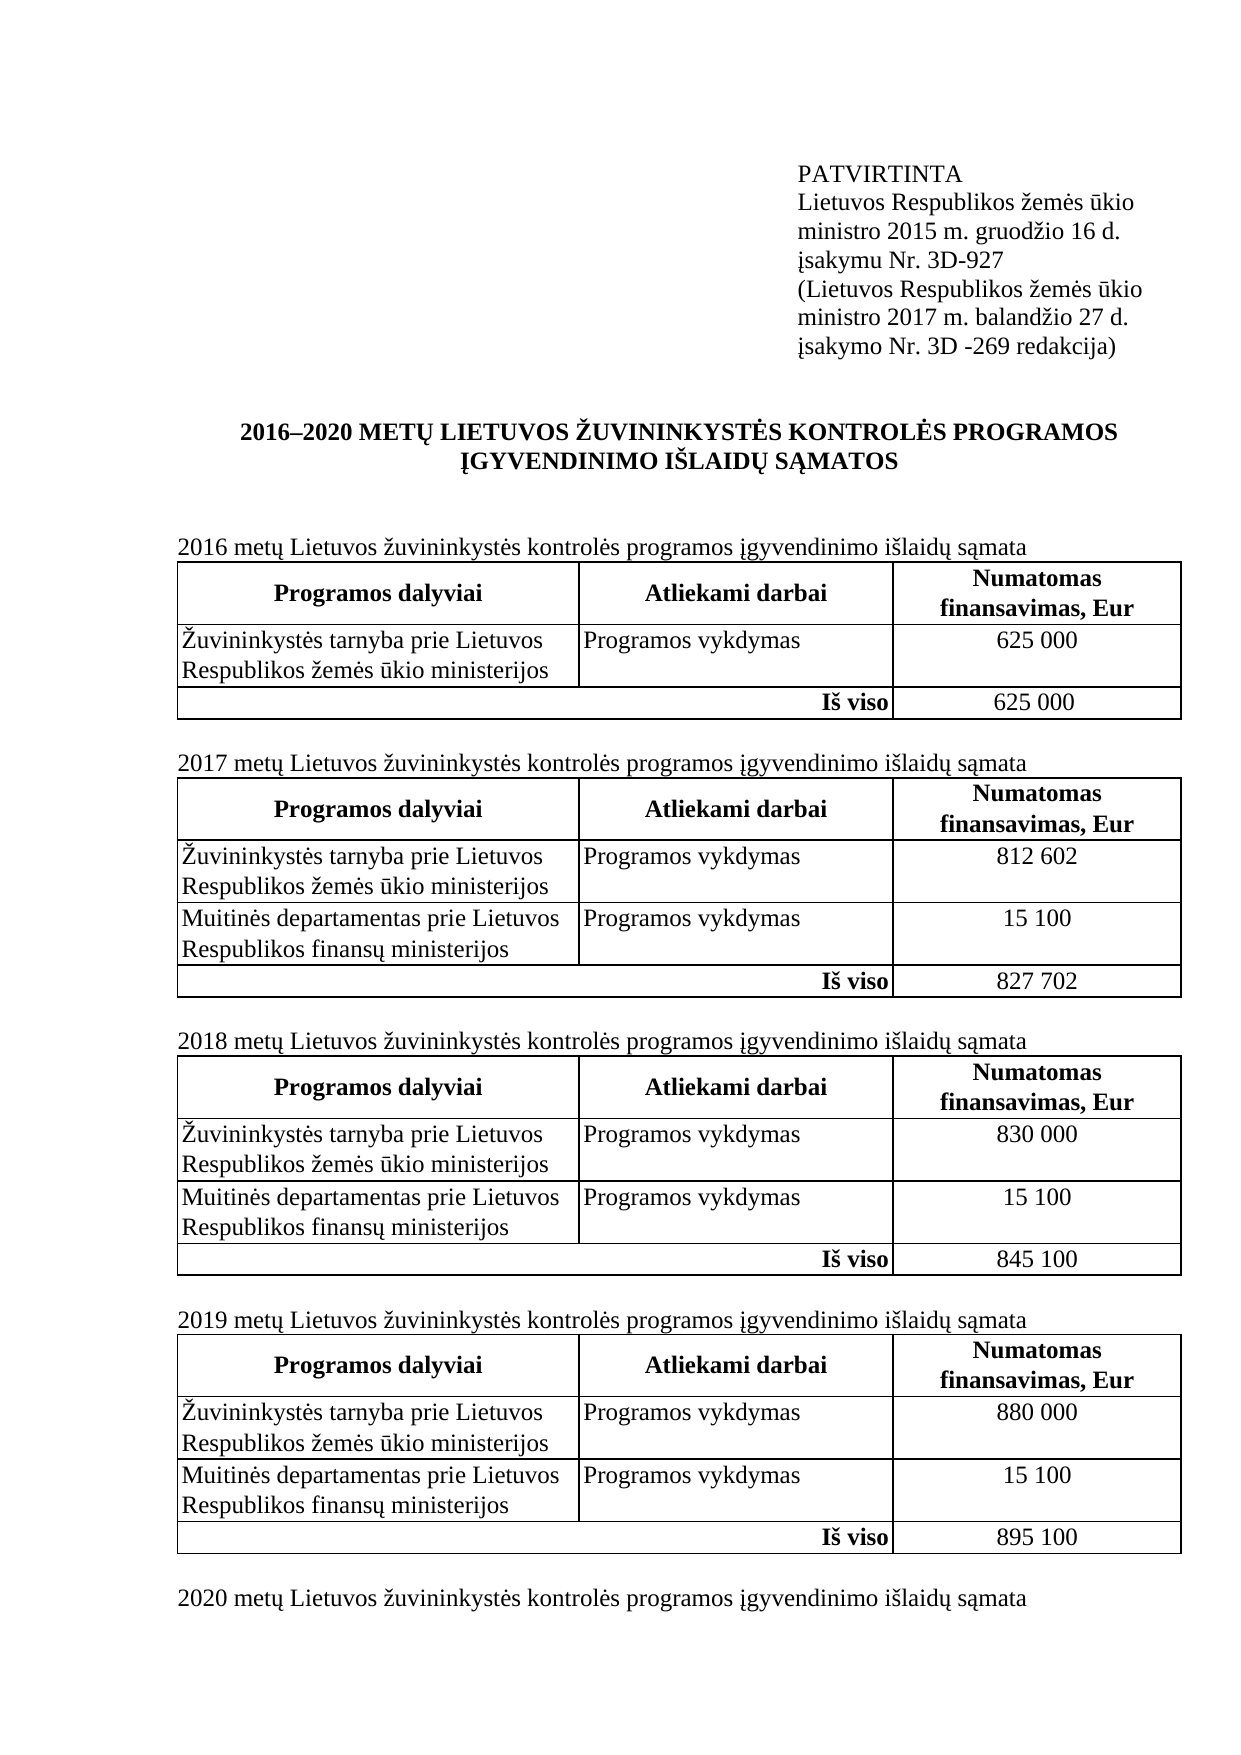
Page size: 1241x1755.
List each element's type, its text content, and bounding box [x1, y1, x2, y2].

table_cell 15 100 [894, 1182, 1180, 1242]
text Lietuvos Respublikos žemės ūkio [797, 187, 1181, 216]
table_header Programos dalyviai [178, 1057, 578, 1118]
table_cell 827 702 [894, 966, 1180, 996]
table_cell Muitinės departamentas prie Lietuvos Respublikos finansų ministerijos [178, 1460, 578, 1521]
table_header Numatomas finansavimas, Eur [894, 1057, 1180, 1118]
text 2016–2020 METŲ LIETUVOS ŽUVININKYSTĖS KONTROLĖS PROGRAMOS ĮGYVENDINIMO IŠLAIDŲ SĄMATOS [177, 417, 1181, 475]
table_cell Programos vykdymas [580, 841, 892, 902]
table_cell Programos vykdymas [580, 1460, 892, 1521]
table_header Atliekami darbai [580, 779, 892, 839]
text (Lietuvos Respublikos žemės ūkio [797, 274, 1181, 302]
table_header Numatomas finansavimas, Eur [894, 1335, 1180, 1396]
table_header Programos dalyviai [178, 1335, 578, 1396]
text įsakymo Nr. 3D -269 redakcija) [797, 331, 1181, 360]
table_cell Programos vykdymas [580, 903, 892, 964]
text 2017 metų Lietuvos žuvininkystės kontrolės programos įgyvendinimo išlaidų sąmata [177, 748, 1181, 777]
text 2019 metų Lietuvos žuvininkystės kontrolės programos įgyvendinimo išlaidų sąmata [177, 1305, 1181, 1333]
text PATVIRTINTA [797, 159, 1181, 187]
table_header Numatomas finansavimas, Eur [894, 563, 1180, 623]
text ministro 2017 m. balandžio 27 d. [797, 302, 1181, 331]
table_header Numatomas finansavimas, Eur [894, 779, 1180, 839]
table_cell Žuvininkystės tarnyba prie Lietuvos Respublikos žemės ūkio ministerijos [178, 1119, 578, 1180]
table_cell Žuvininkystės tarnyba prie Lietuvos Respublikos žemės ūkio ministerijos [178, 625, 578, 686]
table_header Atliekami darbai [580, 563, 892, 623]
table_header Atliekami darbai [580, 1335, 892, 1396]
table_cell Žuvininkystės tarnyba prie Lietuvos Respublikos žemės ūkio ministerijos [178, 841, 578, 902]
table_cell Iš viso [178, 966, 892, 996]
table_cell Programos vykdymas [580, 1397, 892, 1458]
table_cell Iš viso [178, 1522, 892, 1553]
table_cell 625 000 [894, 625, 1180, 686]
table_cell 880 000 [894, 1397, 1180, 1458]
text įsakymu Nr. 3D-927 [797, 245, 1181, 274]
table_cell 15 100 [894, 903, 1180, 964]
table_cell Iš viso [178, 688, 892, 718]
table_cell Programos vykdymas [580, 1119, 892, 1180]
table_header Programos dalyviai [178, 563, 578, 623]
table_cell 845 100 [894, 1244, 1180, 1274]
text 2018 metų Lietuvos žuvininkystės kontrolės programos įgyvendinimo išlaidų sąmata [177, 1026, 1181, 1055]
table_cell Iš viso [178, 1244, 892, 1274]
table_cell Programos vykdymas [580, 1182, 892, 1242]
table_cell Programos vykdymas [580, 625, 892, 686]
table_cell 830 000 [894, 1119, 1180, 1180]
text ministro 2015 m. gruodžio 16 d. [797, 216, 1181, 245]
table_cell 895 100 [894, 1522, 1180, 1553]
table_cell 15 100 [894, 1460, 1180, 1521]
text 2020 metų Lietuvos žuvininkystės kontrolės programos įgyvendinimo išlaidų sąmata [177, 1583, 1181, 1612]
table_cell Muitinės departamentas prie Lietuvos Respublikos finansų ministerijos [178, 903, 578, 964]
table_header Programos dalyviai [178, 779, 578, 839]
table_cell Žuvininkystės tarnyba prie Lietuvos Respublikos žemės ūkio ministerijos [178, 1397, 578, 1458]
text 2016 metų Lietuvos žuvininkystės kontrolės programos įgyvendinimo išlaidų sąmata [177, 532, 1181, 561]
table_cell 812 602 [894, 841, 1180, 902]
table_cell Muitinės departamentas prie Lietuvos Respublikos finansų ministerijos [178, 1182, 578, 1242]
table_cell 625 000 [894, 688, 1180, 718]
table_header Atliekami darbai [580, 1057, 892, 1118]
